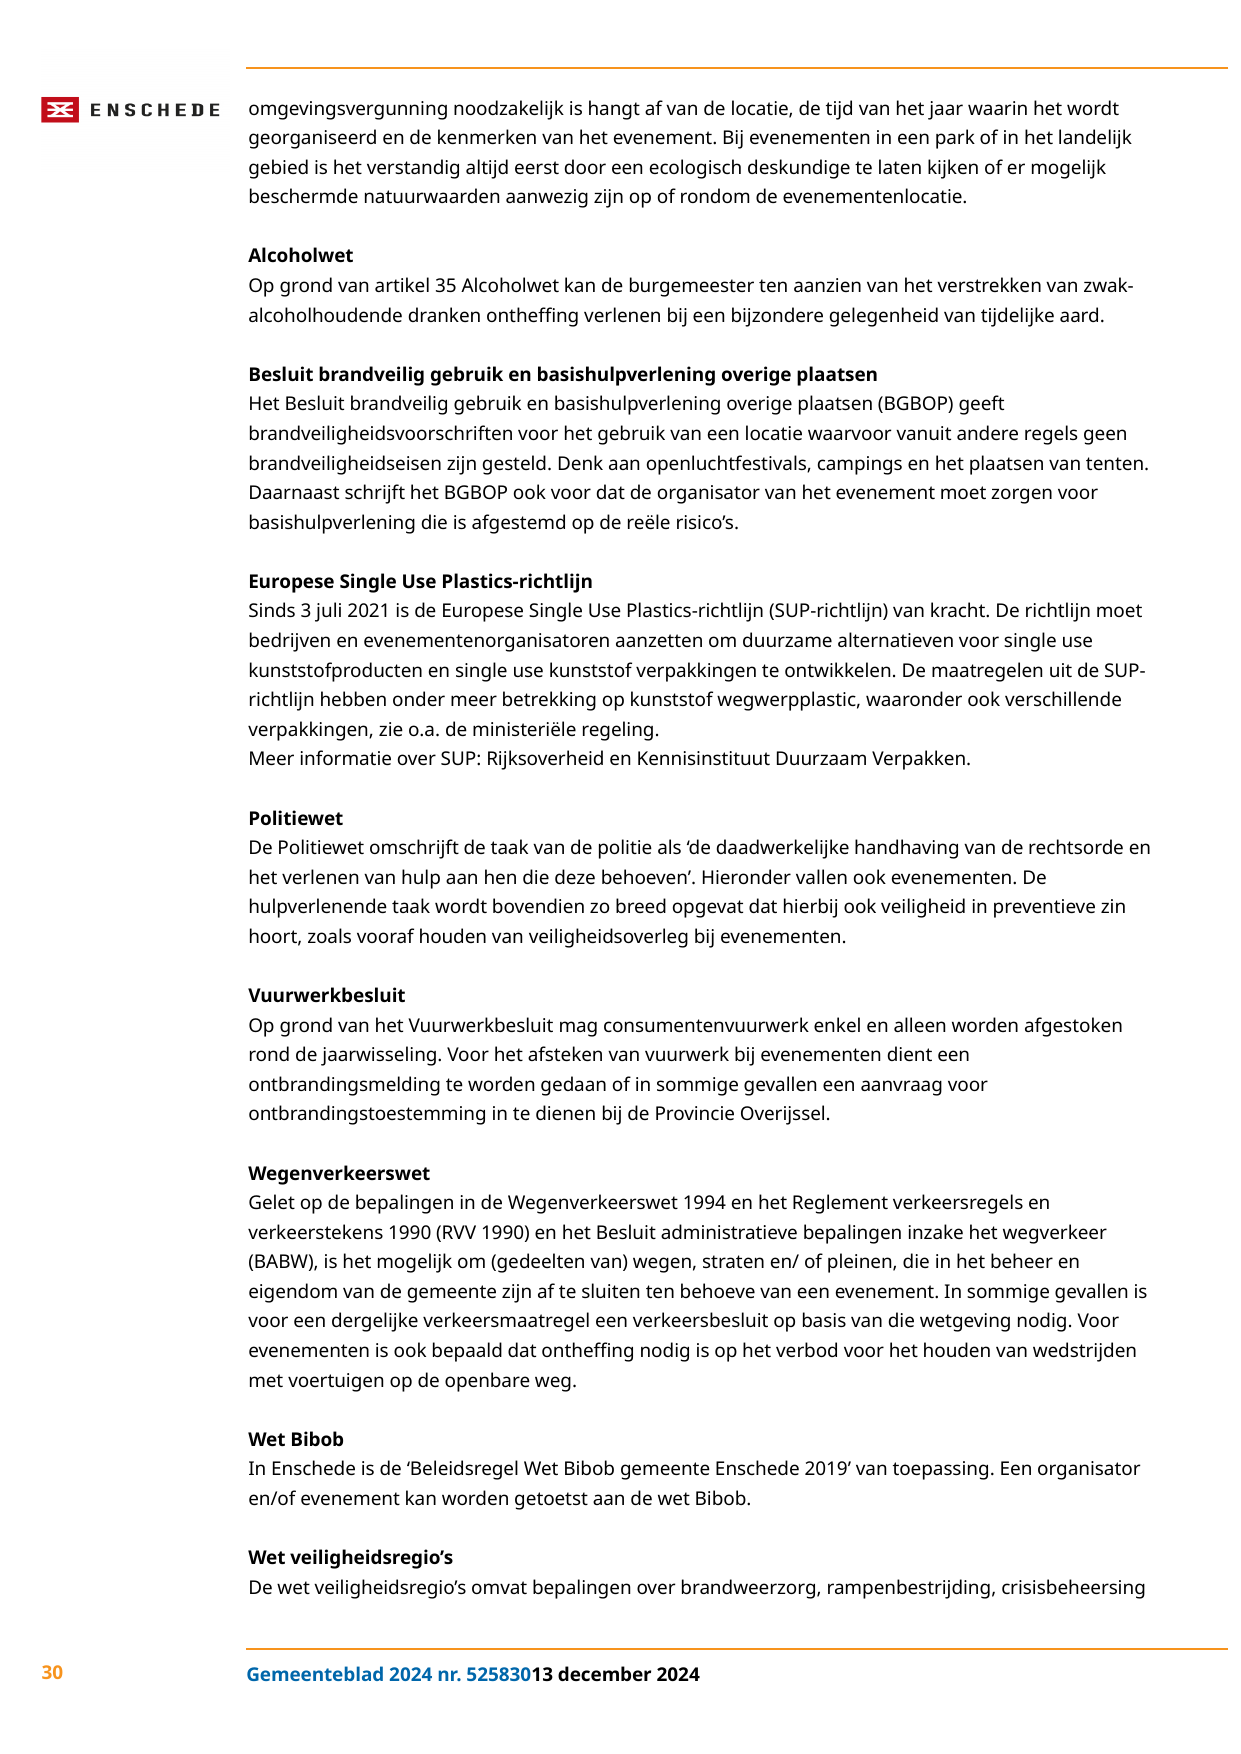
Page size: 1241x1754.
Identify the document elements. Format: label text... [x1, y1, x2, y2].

text Europese Single Use Plastics-richtlijn [248, 568, 1152, 594]
text Wegenverkeerswet [248, 1160, 1152, 1186]
text Op grond van artikel 35 Alcoholwet kan de burgemeester ten aanzien van het verstrekken van zwak-alcoholhoudende dranken ontheffing verlenen bij een bijzondere gelegenheid van tijdelijke aard. [248, 272, 1152, 328]
text Alcoholwet [248, 243, 1152, 268]
text Wet veiligheidsregio’s [248, 1544, 1152, 1570]
text In Enschede is de ‘Beleidsregel Wet Bibob gemeente Enschede 2019’ van toepassing. Een organisator en/of evenement kan worden getoetst aan de wet Bibob. [248, 1456, 1152, 1511]
text Meer informatie over SUP: Rijksoverheid en Kennisinstituut Duurzaam Verpakken. [248, 746, 1152, 771]
text Het Besluit brandveilig gebruik en basishulpverlening overige plaatsen (BGBOP) geeft brandveiligheidsvoorschriften voor het gebruik van een locatie waarvoor vanuit andere regels geen brandveiligheidseisen zijn gesteld. Denk aan openluchtfestivals, campings en het plaatsen van tenten. Daarnaast schrijft het BGBOP ook voor dat de organisator van het evenement moet zorgen voor basishulpverlening die is afgestemd op de reële risico’s. [248, 391, 1152, 535]
text De Politiewet omschrijft de taak van de politie als ‘de daadwerkelijke handhaving van de rechtsorde en het verlenen van hulp aan hen die deze behoeven’. Hieronder vallen ook evenementen. De hulpverlenende taak wordt bovendien zo breed opgevat dat hierbij ook veiligheid in preventieve zin hoort, zoals vooraf houden van veiligheidsoverleg bij evenementen. [248, 834, 1152, 949]
text Besluit brandveilig gebruik en basishulpverlening overige plaatsen [248, 361, 1152, 387]
text Wet Bibob [248, 1426, 1152, 1452]
text Politiewet [248, 805, 1152, 831]
picture [41, 47, 231, 172]
text Gelet op de bepalingen in de Wegenverkeerswet 1994 en het Reglement verkeersregels en verkeerstekens 1990 (RVV 1990) en het Besluit administratieve bepalingen inzake het wegverkeer (BABW), is het mogelijk om (gedeelten van) wegen, straten en/ of pleinen, die in het beheer en eigendom van de gemeente zijn af te sluiten ten behoeve van een evenement. In sommige gevallen is voor een dergelijke verkeersmaatregel een verkeersbesluit op basis van die wetgeving nodig. Voor evenementen is ook bepaald dat ontheffing nodig is op het verbod voor het houden van wedstrijden met voertuigen op de openbare weg. [248, 1189, 1152, 1393]
text Vuurwerkbesluit [248, 982, 1152, 1008]
text Sinds 3 juli 2021 is de Europese Single Use Plastics-richtlijn (SUP-richtlijn) van kracht. De richtlijn moet bedrijven en evenementenorganisatoren aanzetten om duurzame alternatieven voor single use kunststofproducten en single use kunststof verpakkingen te ontwikkelen. De maatregelen uit de SUP-richtlijn hebben onder meer betrekking op kunststof wegwerpplastic, waaronder ook verschillende verpakkingen, zie o.a. de ministeriële regeling. [248, 598, 1152, 742]
text Op grond van het Vuurwerkbesluit mag consumentenvuurwerk enkel en alleen worden afgestoken rond de jaarwisseling. Voor het afsteken van vuurwerk bij evenementen dient een ontbrandingsmelding te worden gedaan of in sommige gevallen een aanvraag voor ontbrandingstoestemming in te dienen bij de Provincie Overijssel. [248, 1012, 1152, 1126]
text omgevingsvergunning noodzakelijk is hangt af van de locatie, de tijd van het jaar waarin het wordt georganiseerd en de kenmerken van het evenement. Bij evenementen in een park of in het landelijk gebied is het verstandig altijd eerst door een ecologisch deskundige te laten kijken of er mogelijk beschermde natuurwaarden aanwezig zijn op of rondom de evenementenlocatie. [248, 95, 1152, 209]
text De wet veiligheidsregio’s omvat bepalingen over brandweerzorg, rampenbestrijding, crisisbeheersing [248, 1574, 1152, 1600]
